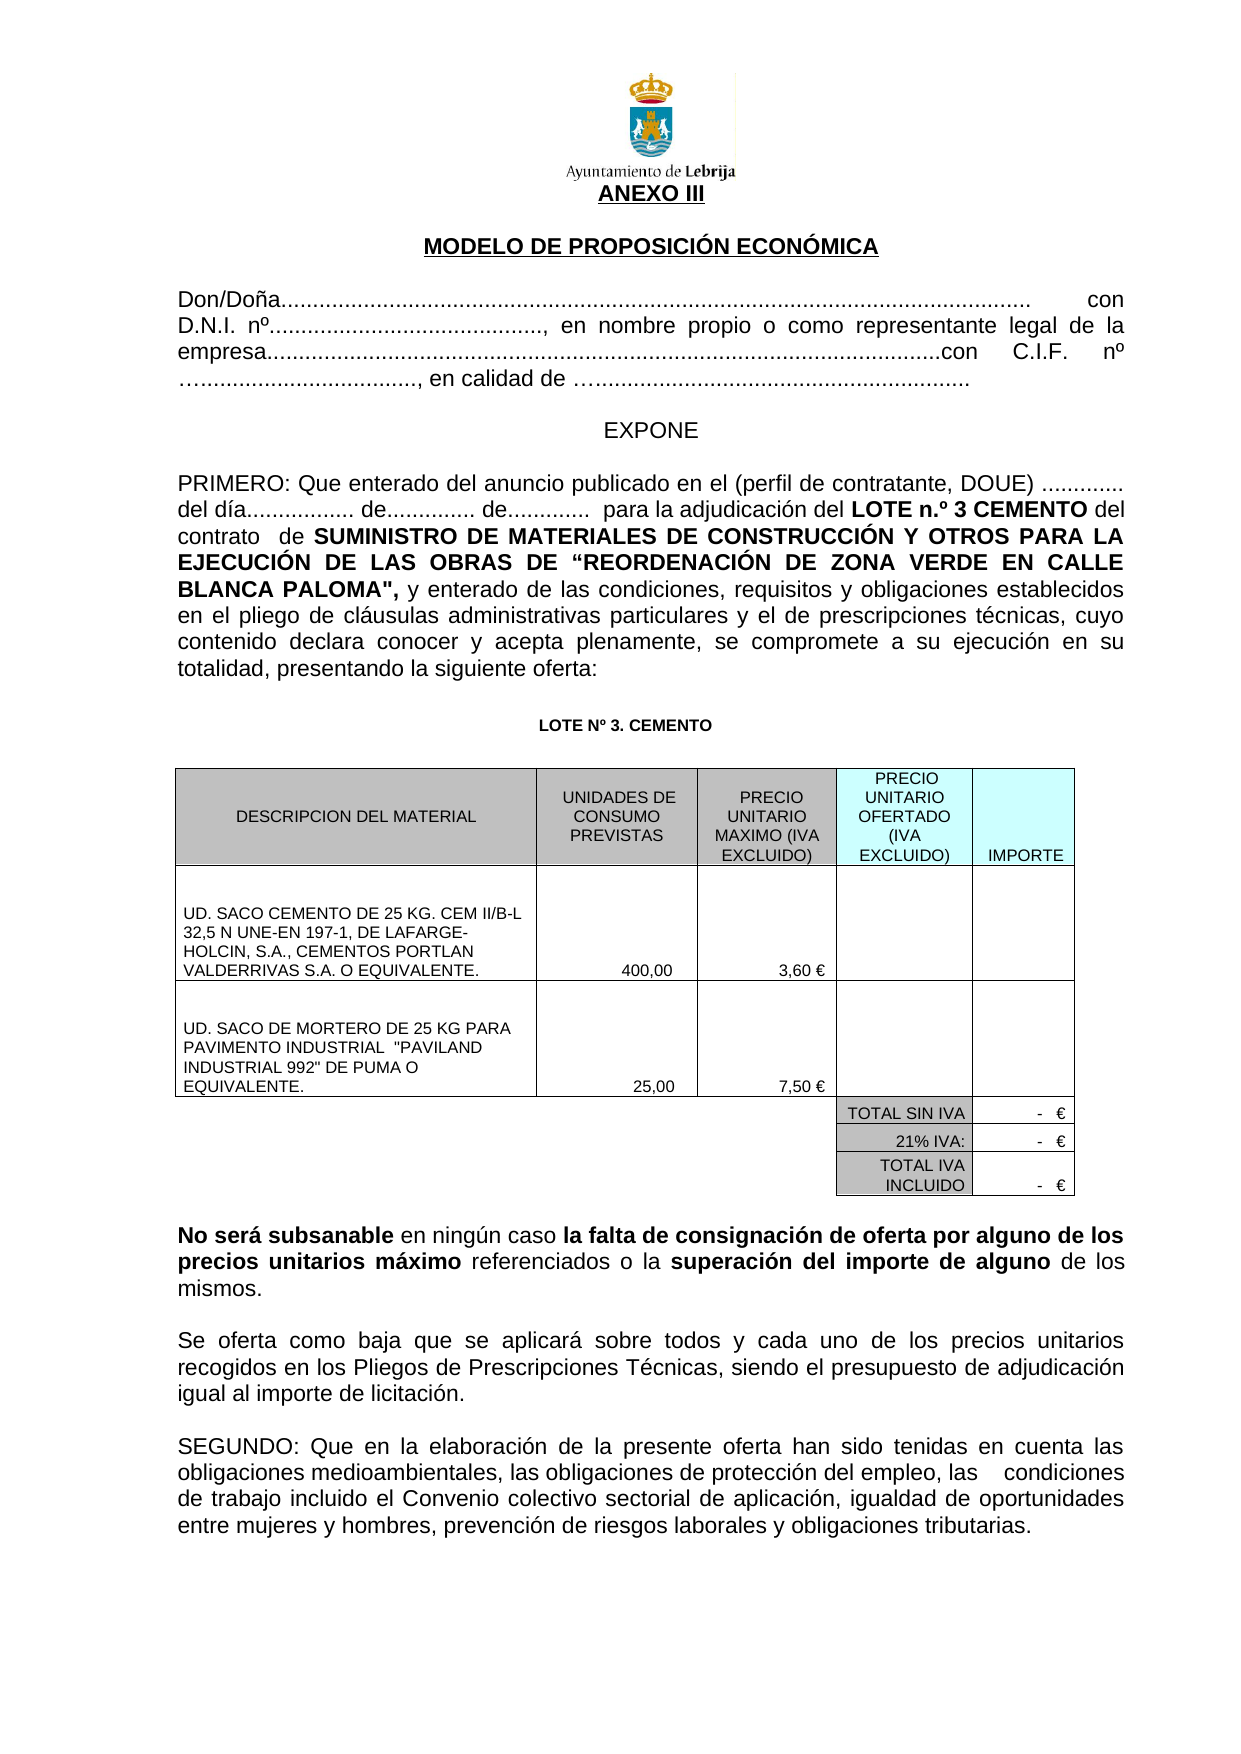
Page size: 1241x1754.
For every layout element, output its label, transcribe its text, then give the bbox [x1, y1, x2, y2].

table_cell 400,00 [537, 866, 697, 980]
table_cell UNIDADES DE CONSUMO PREVISTAS [537, 769, 697, 864]
table_cell - € [973, 1124, 1074, 1151]
text Don/Doña...................................................................................................................... con D.N.I. nº..........................................., en nombre propio o como representante legal de la empresa..........................................................................................................con C.I.F. nº ….................................., en calidad de …........................................................... [177, 286, 1125, 391]
table_cell [536, 735, 697, 768]
table_cell [837, 981, 972, 1096]
table_cell - € [973, 1152, 1074, 1194]
table_cell [837, 866, 972, 980]
table_cell 21% IVA: [837, 1124, 972, 1151]
table_cell [176, 1123, 357, 1151]
table_cell TOTAL SIN IVA [837, 1097, 972, 1123]
table_cell [697, 1123, 836, 1151]
table_cell DESCRIPCION DEL MATERIAL [176, 769, 536, 864]
table_cell UD. SACO DE MORTERO DE 25 KG PARA PAVIMENTO INDUSTRIAL "PAVILAND INDUSTRIAL 992" DE PUMA O EQUIVALENTE. [176, 981, 536, 1096]
table_cell [837, 735, 972, 768]
table_cell [536, 1097, 697, 1123]
table_cell [176, 1097, 357, 1123]
table_cell [697, 1097, 836, 1123]
table_cell - € [973, 1097, 1074, 1123]
table_cell IMPORTE [973, 769, 1074, 864]
table_cell 25,00 [537, 981, 697, 1096]
table_cell [176, 1151, 357, 1194]
text Se oferta como baja que se aplicará sobre todos y cada uno de los precios unitarios recogidos en los Pliegos de Prescripciones Técnicas, siendo el presupuesto de adjudicación igual al importe de licitación. [177, 1327, 1125, 1406]
table_cell [972, 735, 1075, 768]
table_cell [697, 735, 837, 768]
table_header LOTE Nº 3. CEMENTO [176, 707, 1075, 735]
table_cell [357, 1097, 536, 1123]
table_cell [357, 735, 536, 768]
table_cell TOTAL IVA INCLUIDO [837, 1152, 972, 1194]
text MODELO DE PROPOSICIÓN ECONÓMICA [177, 233, 1125, 259]
table_cell 3,60 € [698, 866, 836, 980]
table_cell UD. SACO CEMENTO DE 25 KG. CEM II/B-L 32,5 N UNE-EN 197-1, DE LAFARGE-HOLCIN, S.A., CEMENTOS PORTLAN VALDERRIVAS S.A. O EQUIVALENTE. [176, 866, 536, 980]
text SEGUNDO: Que en la elaboración de la presente oferta han sido tenidas en cuenta las obligaciones medioambientales, las obligaciones de protección del empleo, las condiciones de trabajo incluido el Convenio colectivo sectorial de aplicación, igualdad de oportunidades entre mujeres y hombres, prevención de riesgos laborales y obligaciones tributarias. [177, 1433, 1125, 1538]
table_cell [973, 981, 1074, 1096]
text No será subsanable en ningún caso la falta de consignación de oferta por alguno de los precios unitarios máximo referenciados o la superación del importe de alguno de los mismos. [177, 1222, 1125, 1301]
table_cell [176, 735, 357, 768]
table_cell PRECIO UNITARIO MAXIMO (IVA EXCLUIDO) [698, 769, 836, 864]
table_cell 7,50 € [698, 981, 836, 1096]
table_cell [536, 1151, 697, 1194]
table_cell [697, 1151, 836, 1194]
table_cell [357, 1123, 536, 1151]
table_cell [536, 1123, 697, 1151]
text PRIMERO: Que enterado del anuncio publicado en el (perfil de contratante, DOUE) ............. del día................. de.............. de............. para la adjudicación del LOTE n.º 3 CEMENTO del contrato de SUMINISTRO DE MATERIALES DE CONSTRUCCIÓN Y OTROS PARA LA EJECUCIÓN DE LAS OBRAS DE “REORDENACIÓN DE ZONA VERDE EN CALLE BLANCA PALOMA", y enterado de las condiciones, requisitos y obligaciones establecidos en el pliego de cláusulas administrativas particulares y el de prescripciones técnicas, cuyo contenido declara conocer y acepta plenamente, se compromete a su ejecución en su totalidad, presentando la siguiente oferta: [177, 470, 1125, 681]
table_cell PRECIO UNITARIO OFERTADO (IVA EXCLUIDO) [837, 769, 972, 864]
table_cell [357, 1151, 536, 1194]
text ANEXO III [177, 180, 1125, 207]
text EXPONE [177, 417, 1125, 444]
table_cell [973, 866, 1074, 980]
